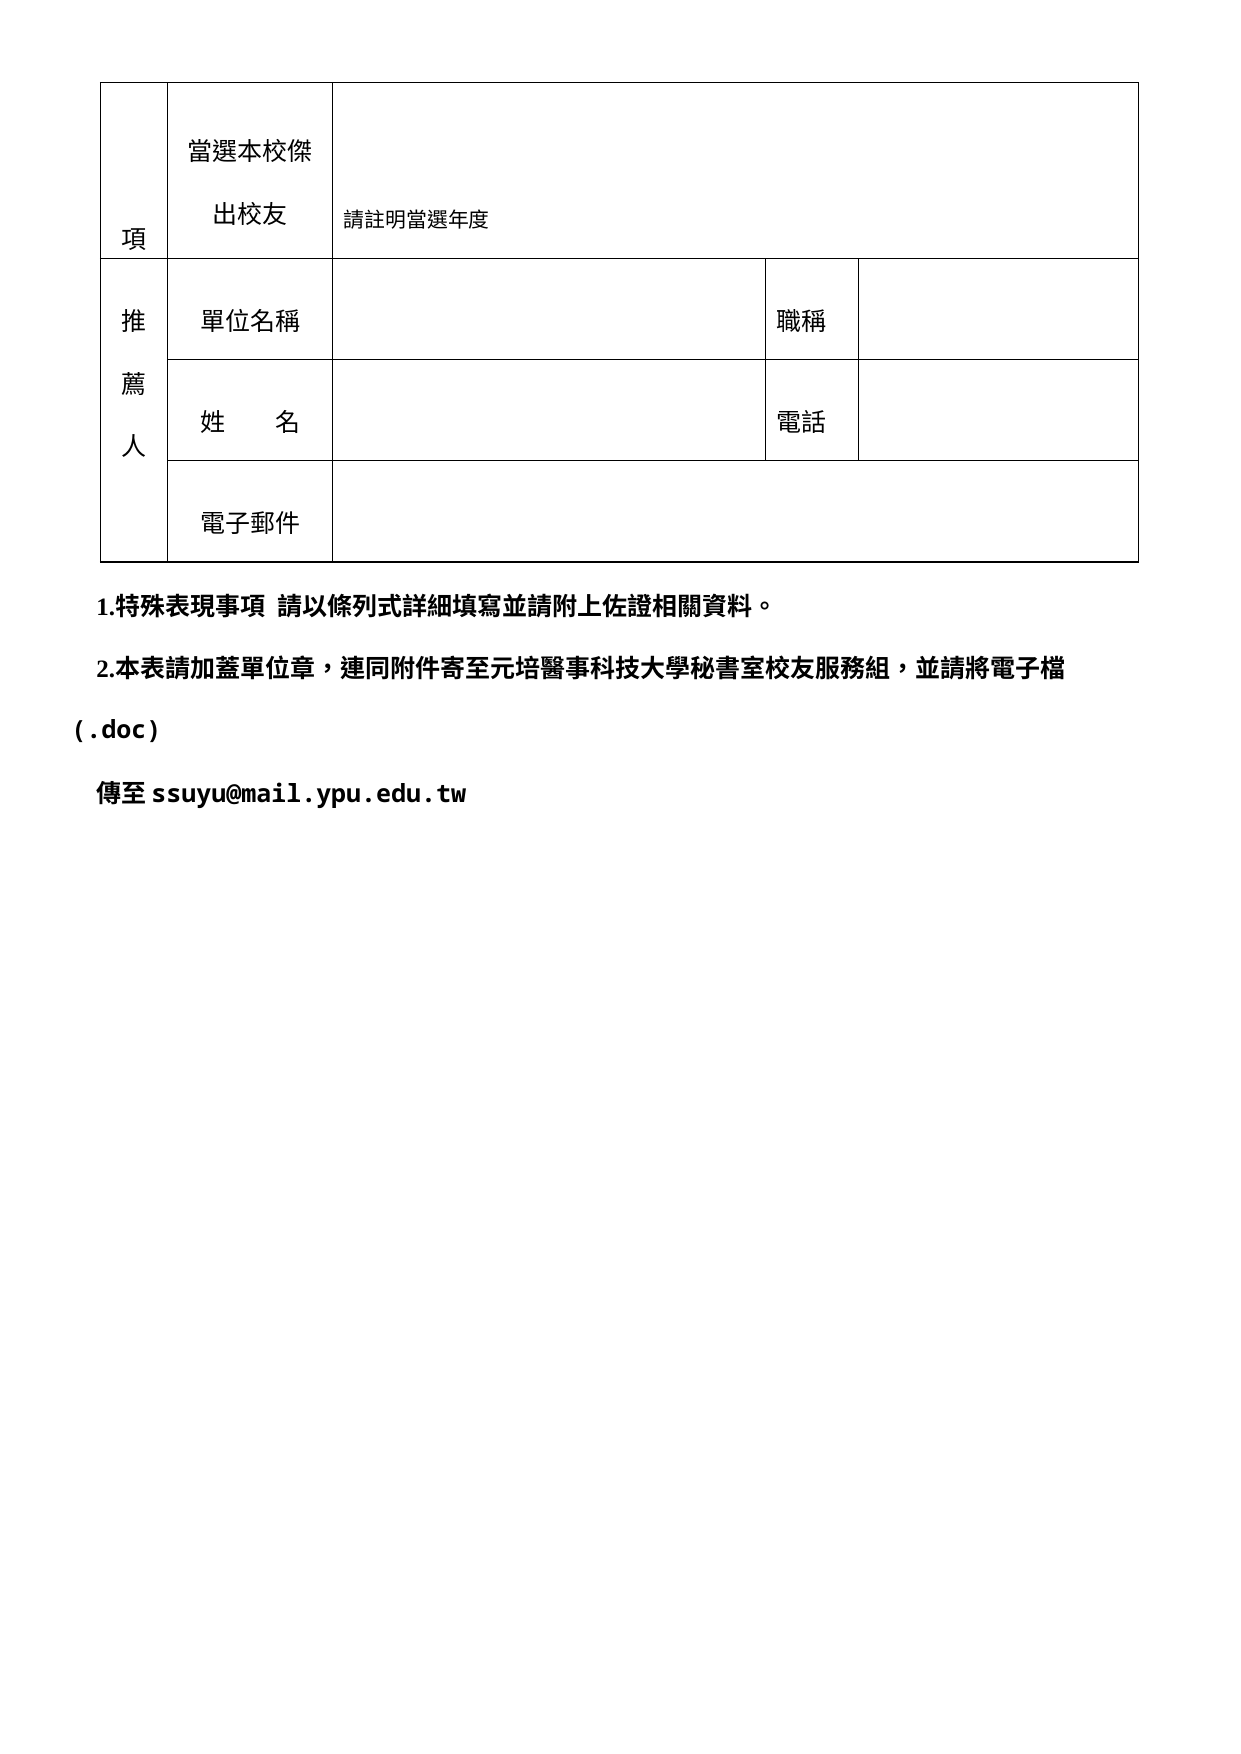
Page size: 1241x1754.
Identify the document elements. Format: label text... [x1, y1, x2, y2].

table_cell 姓 名 [168, 360, 332, 460]
table_cell [333, 259, 765, 359]
table_cell 職稱 [766, 259, 858, 359]
table_cell [859, 259, 1138, 359]
table_cell 項 [101, 83, 167, 258]
table_cell 推 薦 人 [101, 259, 167, 561]
table_cell [333, 461, 1138, 561]
text 1.特殊表現事項 請以條列式詳細填寫並請附上佐證相關資料。 [71, 562, 1149, 625]
table_cell [859, 360, 1138, 460]
table_cell [333, 360, 765, 460]
table_cell 單位名稱 [168, 259, 332, 359]
table_cell 當選本校傑出校友 [168, 83, 332, 258]
text 2.本表請加蓋單位章，連同附件寄至元培醫事科技大學秘書室校友服務組，並請將電子檔(.doc) [71, 625, 1149, 750]
table_cell 電子郵件 [168, 461, 332, 561]
table_cell 電話 [766, 360, 858, 460]
text 傳至ssuyu@mail.ypu.edu.tw [71, 750, 1149, 812]
table_cell 請註明當選年度 [333, 83, 1138, 258]
